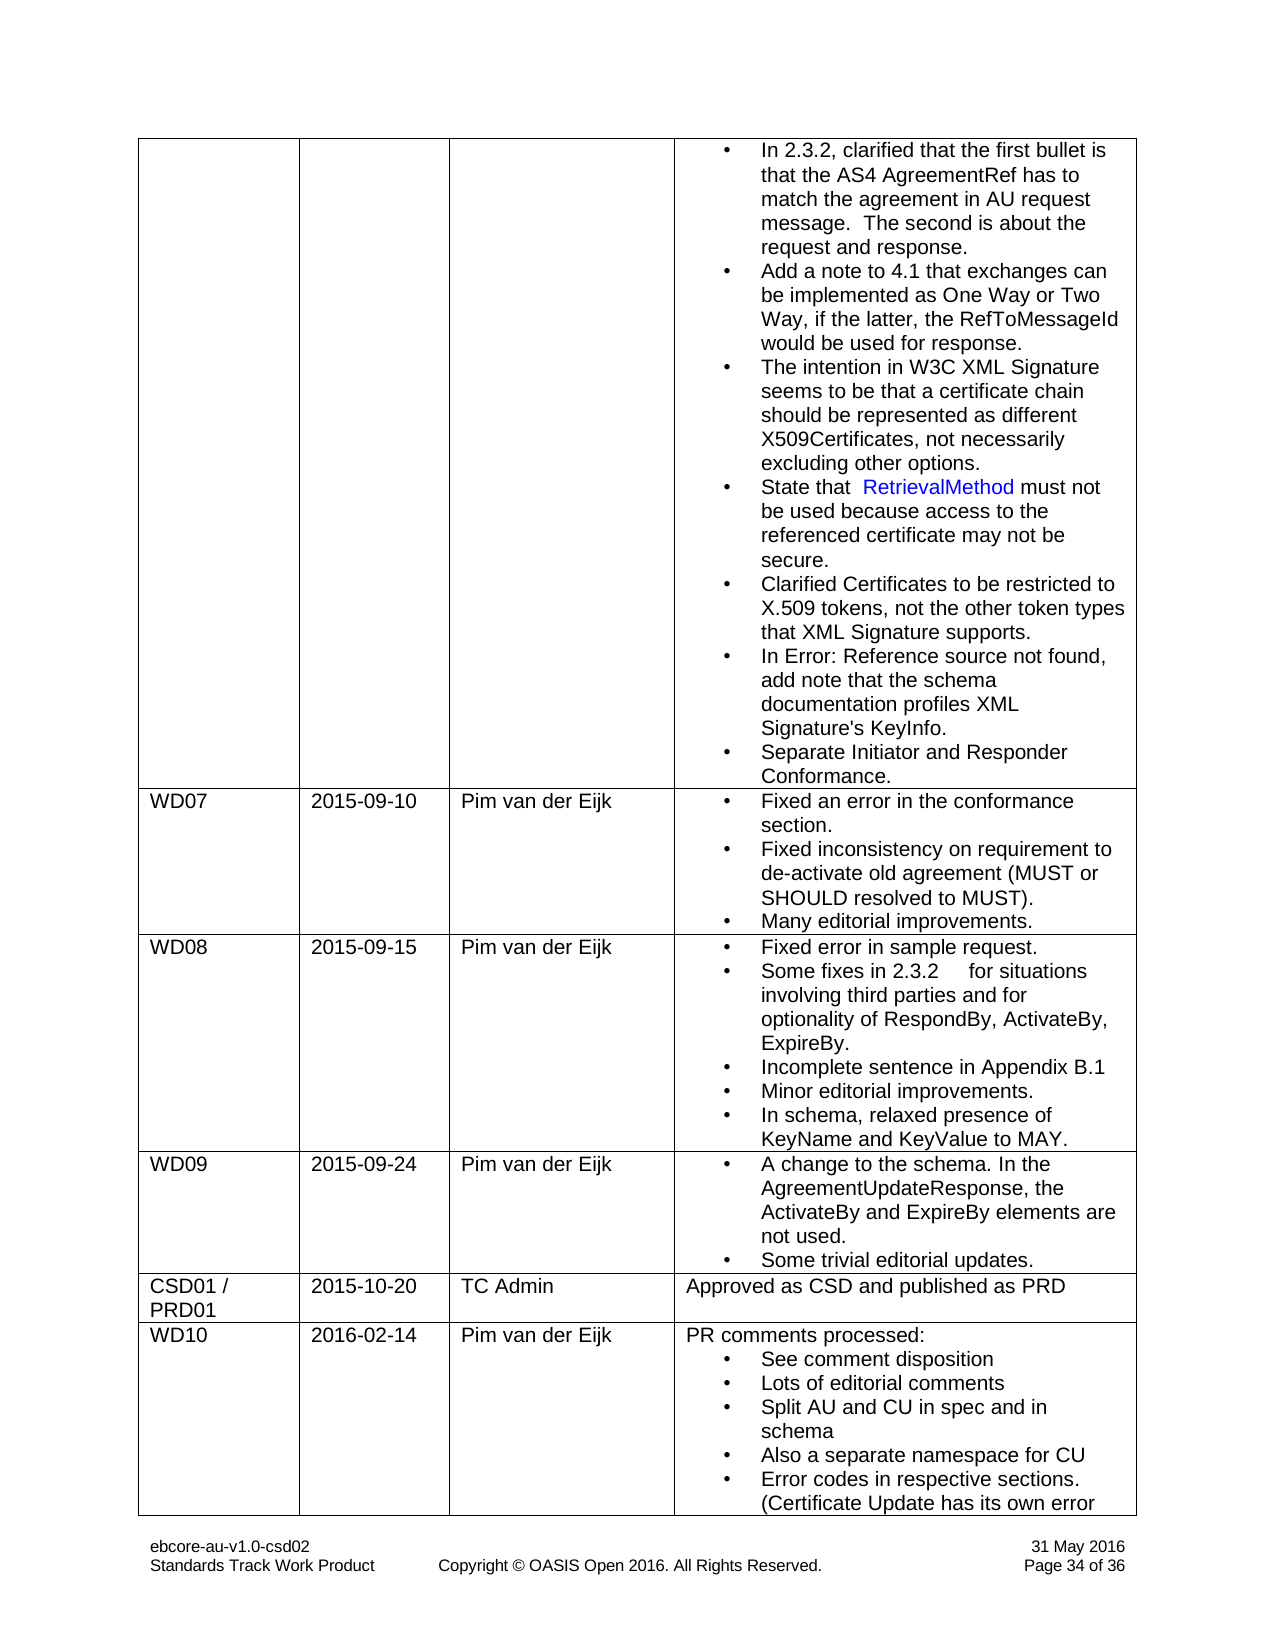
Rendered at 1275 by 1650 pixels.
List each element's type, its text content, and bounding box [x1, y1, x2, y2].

table_cell PR comments processed: See comment disposition Lots of editorial comments Split AU and CU in spec and in schema Also a separate namespace for CU Error codes in respective sections. (Certificate Update has its own error codelist). Added second defined namespace to front page Fixed CPPA3 reference in related work on front page Generated documentation is now in two separate HTML files. References from spec updated. No documentation generated for imported XML Signature schemas. Added a third CU error. Errors and error codes now included in the Rejecting .. sections. Added additional AU errors. Moved the two sections on XML schema in AU/CU sections. A bit more background on use of agreements for certificate exchange in section 3.1 . In 4.1 , use the AS4 URIs for initiator and responder roles. Renumbered the error codes. Consistent formating for namespaces. Added an id attribute to UpdateRequest, and a refToUpdateInError on Errors to correlate requests and updates. New Agreement Termination feature. Related samples, schema, conformance clause etc. [675, 1323, 1136, 1515]
table_cell WD07 [139, 789, 299, 933]
table_cell WD08 [139, 935, 299, 1151]
table_cell [139, 139, 299, 788]
table_cell Pim van der Eijk [450, 935, 674, 1151]
table_cell Pim van der Eijk [450, 1152, 674, 1272]
table_cell 2015-09-15 [300, 935, 449, 1151]
table_cell Pim van der Eijk [450, 789, 674, 933]
table_cell CSD01 / PRD01 [139, 1274, 299, 1322]
table_cell 2015-09-24 [300, 1152, 449, 1272]
table_cell TC Admin [450, 1274, 674, 1322]
table_cell WD10 [139, 1323, 299, 1515]
table_cell WD09 [139, 1152, 299, 1272]
table_cell 2015-10-20 [300, 1274, 449, 1322]
table_cell 2016-02-14 [300, 1323, 449, 1515]
table_cell 2015-09-10 [300, 789, 449, 933]
table_cell [300, 139, 449, 788]
table_cell Processed review comments from Ernst Jan van Nigtevecht. Added note that CPPA3 is in draft, and references to it are non-normative. In Abstract, sections 1.1 , 2.3 and 3.3.2 , explain that the AU messages do not constrain how parties manages configuration information. In the XML schema for AgreementUpdateRequest, remove the <xs:any namespace="##other" processContents="lax" minOccurs="0" maxOccurs="unbounded"/>. This caused ambiguity with schemas extending UpdateRequest. New appendix Appendix B to illustrate extensibility. Updates due to feedback from Sander Fieten: Diagram added to show the message flows. If identifiers are not universally unique, a recipient needs to create an agreement within a partner context, since another partner may have another agreement with the same identifier. Some care is needed to avoid overwriting an agreement with another partner (potential vulnerability). Updated 2.3.1 to state that if Party B needs universally unique identifiers, it can reject requests that would violate this. Additional references to schema documentation. Added a note that the protocol bindings must secure the exchange. In 2.3.2, clarified that the first bullet is that the AS4 AgreementRef has to match the agreement in AU request message. The second is about the request and response. Add a note to 4.1 that exchanges can be implemented as One Way or Two Way, if the latter, the RefToMessageId would be used for response. The intention in W3C XML Signature seems to be that a certificate chain should be represented as different X509Certificates, not necessarily excluding other options. State that RetrievalMethod must not be used because access to the referenced certificate may not be secure. Clarified Certificates to be restricted to X.509 tokens, not the other token types that XML Signature supports. In Error: Reference source not found, add note that the schema documentation profiles XML Signature's KeyInfo. Separate Initiator and Responder Conformance. [675, 139, 1136, 788]
table_cell Approved as CSD and published as PRD [675, 1274, 1136, 1322]
table_cell Pim van der Eijk [450, 1323, 674, 1515]
table_cell [450, 139, 674, 788]
table_cell Fixed error in sample request. Some fixes in 2.3.2 for situations involving third parties and for optionality of RespondBy, ActivateBy, ExpireBy. Incomplete sentence in Appendix B.1 Minor editorial improvements. In schema, relaxed presence of KeyName and KeyValue to MAY. [675, 935, 1136, 1151]
table_cell A change to the schema. In the AgreementUpdateResponse, the ActivateBy and ExpireBy elements are not used. Some trivial editorial updates. [675, 1152, 1136, 1272]
table_cell Fixed an error in the conformance section. Fixed inconsistency on requirement to de-activate old agreement (MUST or SHOULD resolved to MUST). Many editorial improvements. [675, 789, 1136, 933]
